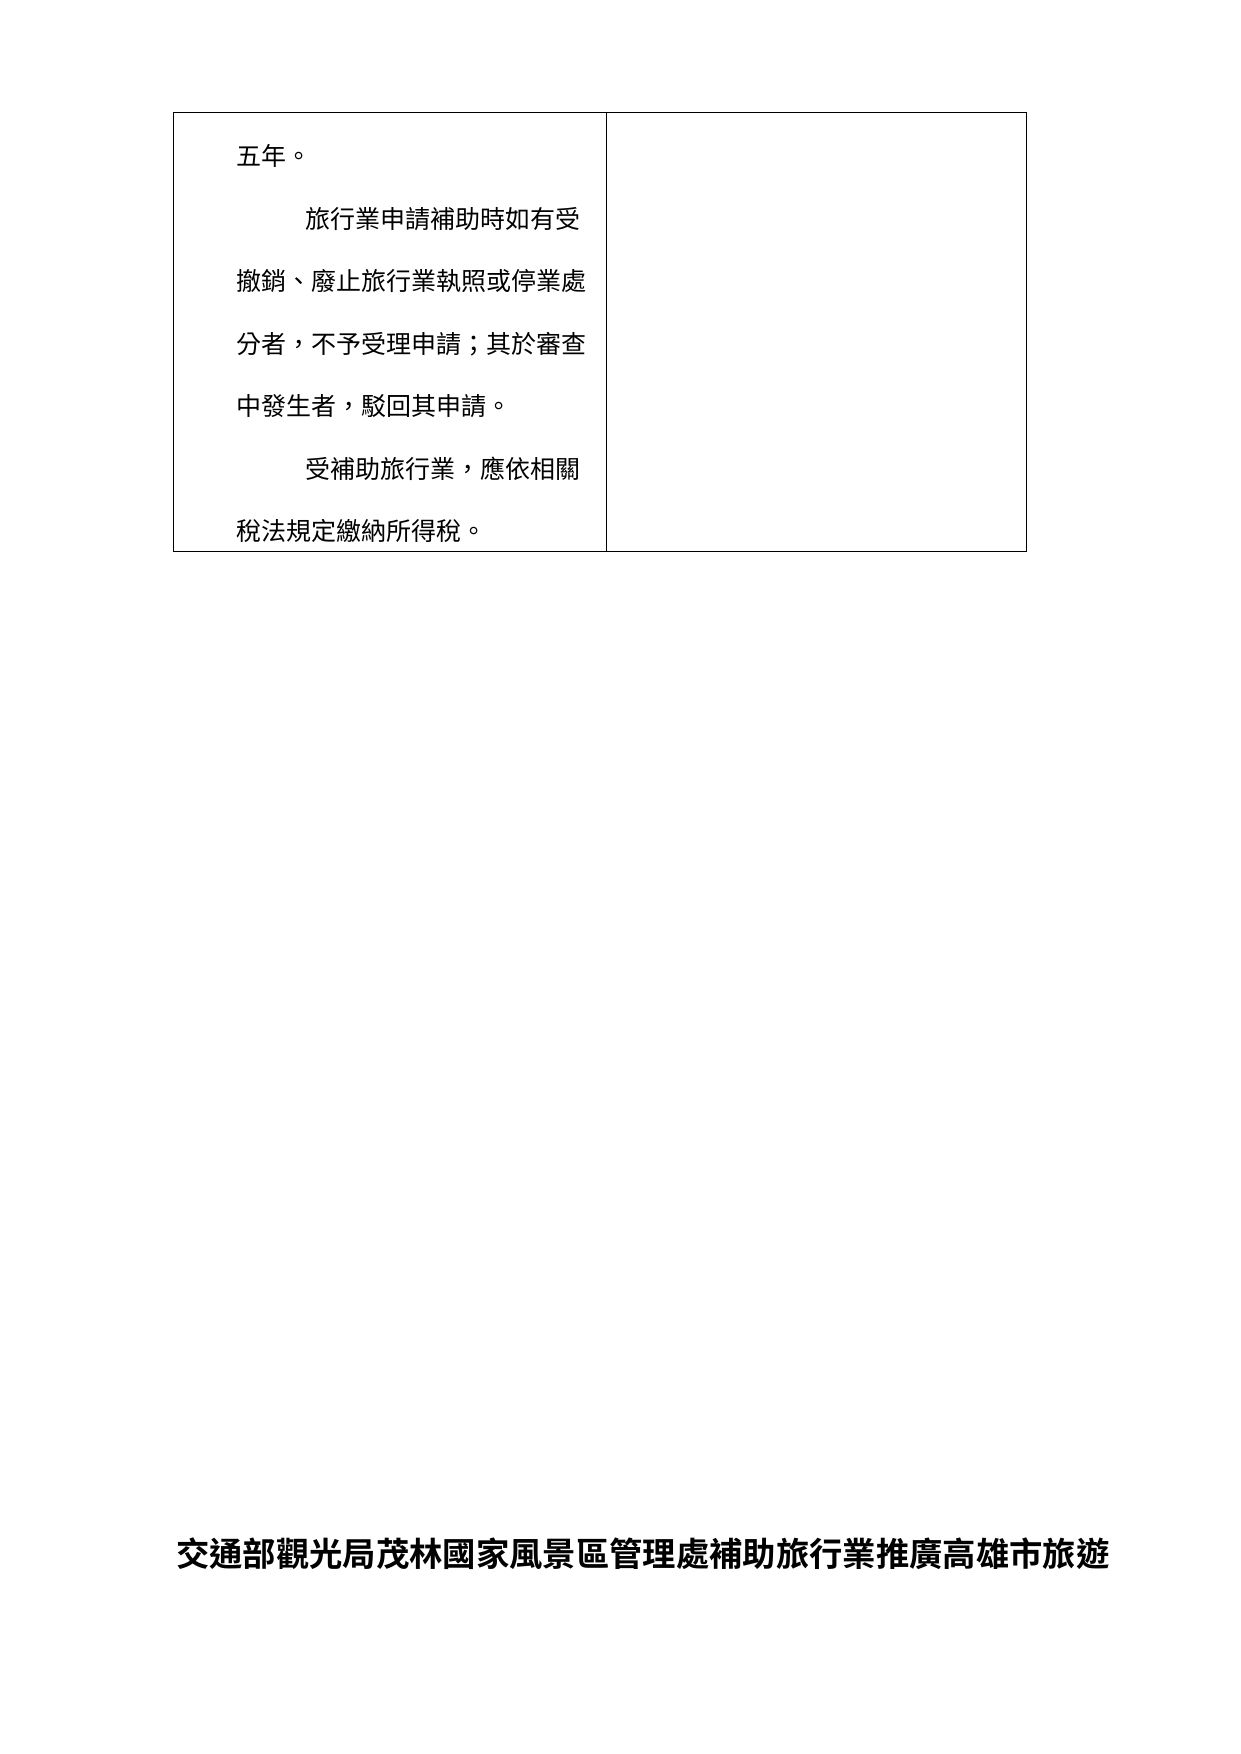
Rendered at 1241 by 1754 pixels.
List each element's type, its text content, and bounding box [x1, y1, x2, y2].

text 交通部觀光局茂林國家風景區管理處補助旅行業推廣高雄市旅遊 [162, 1510, 1122, 1573]
table_cell 五年。 旅行業申請補助時如有受撤銷、廢止旅行業執照或停業處分者，不予受理申請；其於審查中發生者，駁回其申請。 受補助旅行業，應依相關稅法規定繳納所得稅。 [174, 113, 606, 551]
table_cell [607, 113, 1026, 551]
